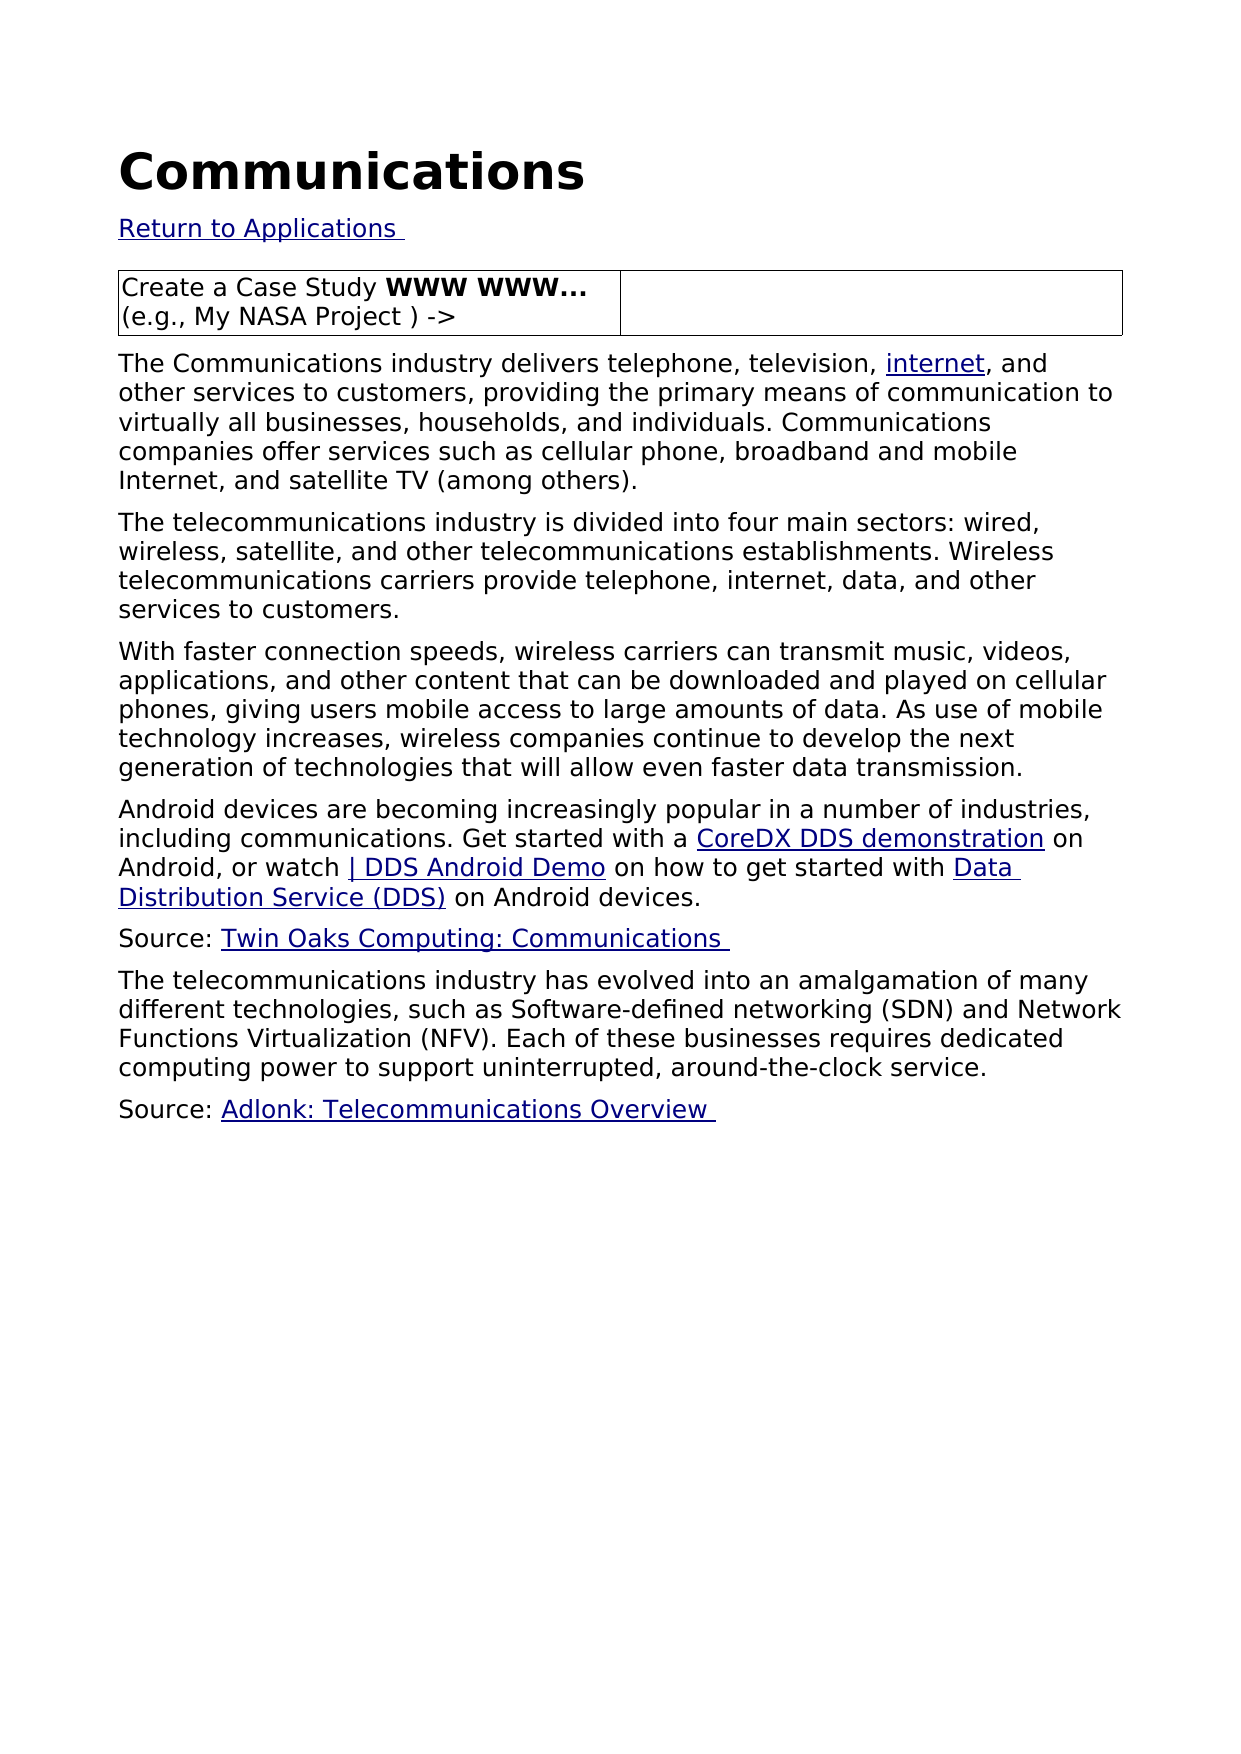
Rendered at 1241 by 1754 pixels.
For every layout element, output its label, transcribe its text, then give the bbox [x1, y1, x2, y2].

text The telecommunications industry is divided into four main sectors: wired, wireless, satellite, and other telecommunications establishments. Wireless telecommunications carriers provide telephone, internet, data, and other services to customers. [118, 508, 1122, 624]
text Source: Adlonk: Telecommunications Overview [118, 1095, 1122, 1124]
text The telecommunications industry has evolved into an amalgamation of many different technologies, such as Software-defined networking (SDN) and Network Functions Virtualization (NFV). Each of these businesses requires dedicated computing power to support uninterrupted, around-the-clock service. [118, 966, 1122, 1083]
text Return to Applications [118, 214, 1122, 243]
subtitle Communications [118, 143, 1122, 201]
text With faster connection speeds, wireless carriers can transmit music, videos, applications, and other content that can be downloaded and played on cellular phones, giving users mobile access to large amounts of data. As use of mobile technology increases, wireless companies continue to develop the next generation of technologies that will allow even faster data transmission. [118, 637, 1122, 783]
text Source: Twin Oaks Computing: Communications [118, 924, 1122, 954]
table_header [621, 271, 1122, 334]
text Android devices are becoming increasingly popular in a number of industries, including communications. Get started with a CoreDX DDS demonstration on Android, or watch | DDS Android Demo on how to get started with Data Distribution Service (DDS) on Android devices. [118, 795, 1122, 912]
table_header Create a Case Study WWW WWW... (e.g., My NASA Project ) -> [119, 271, 620, 334]
text The Communications industry delivers telephone, television, internet, and other services to customers, providing the primary means of communication to virtually all businesses, households, and individuals. Communications companies offer services such as cellular phone, broadband and mobile Internet, and satellite TV (among others). [118, 349, 1122, 495]
